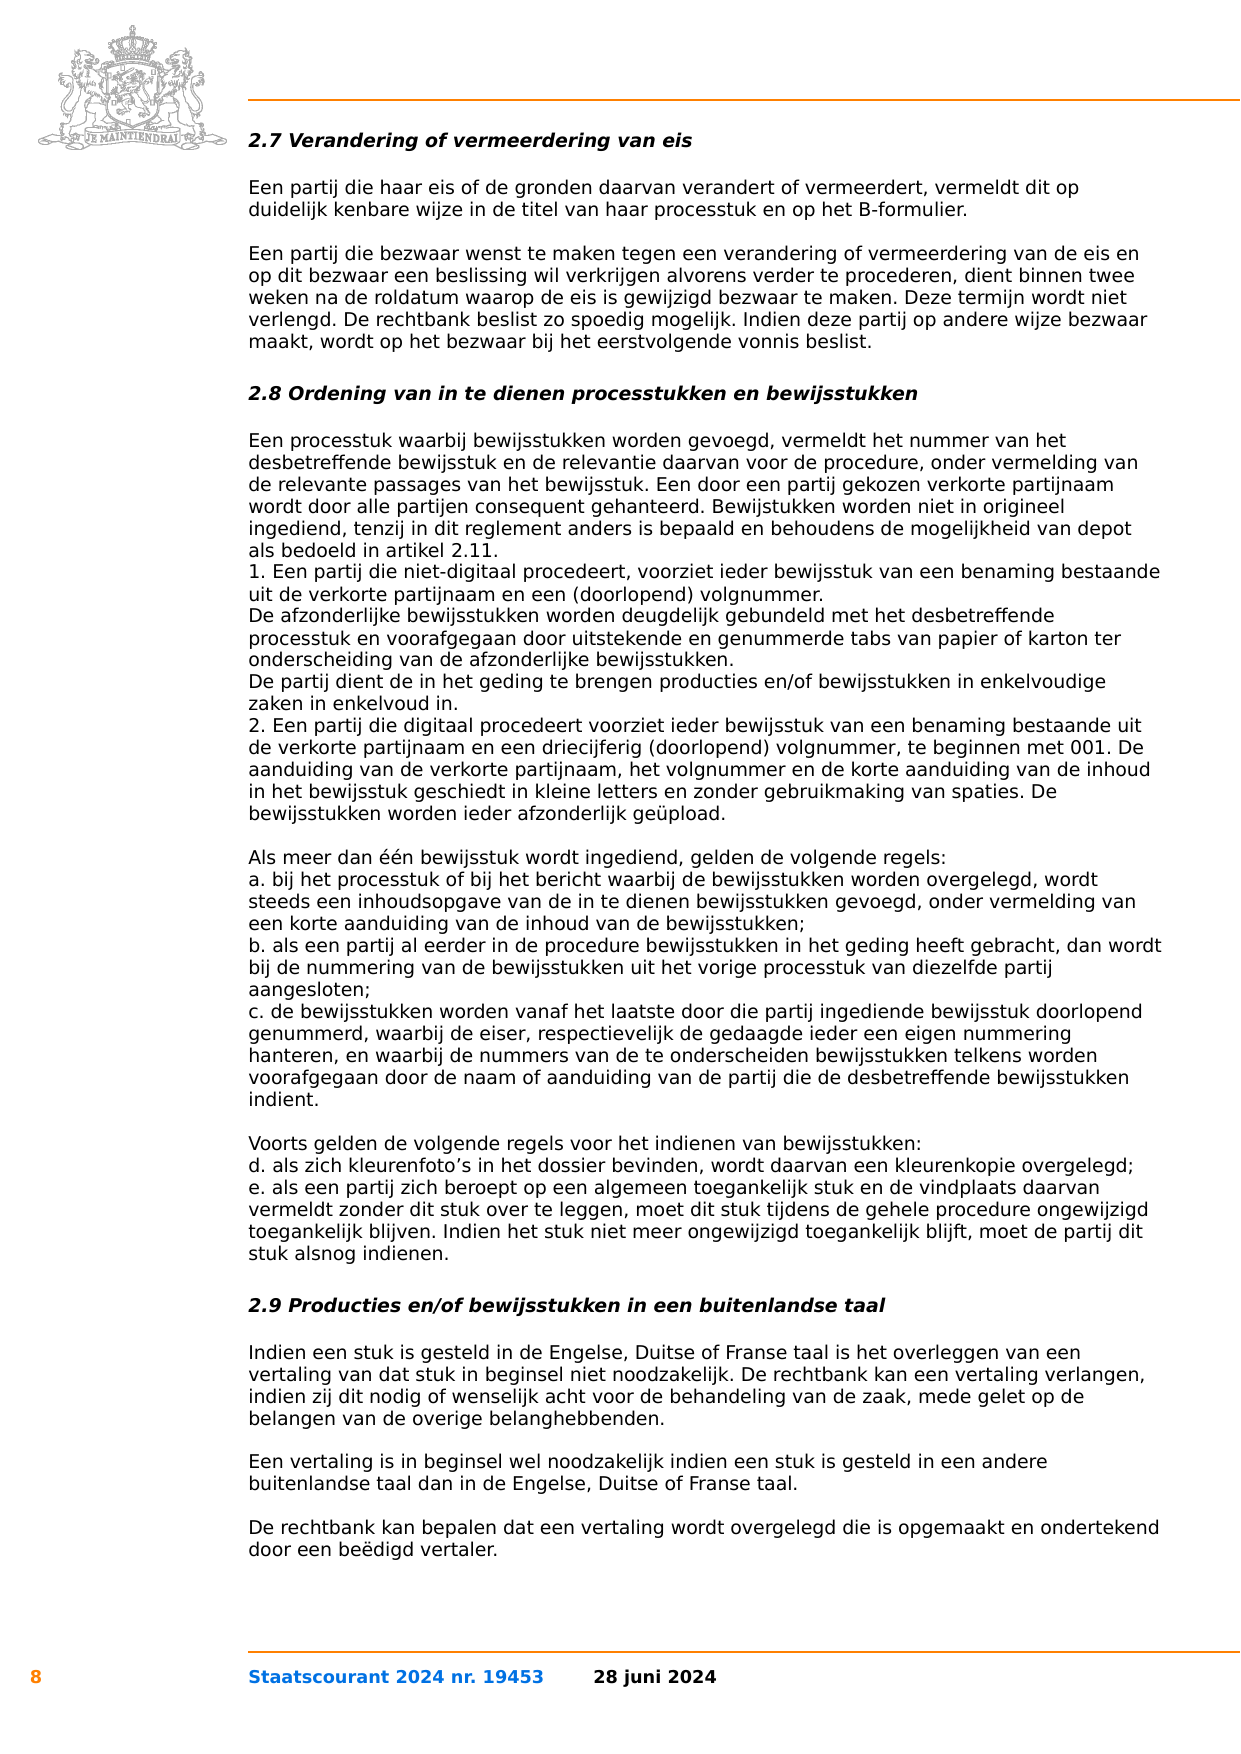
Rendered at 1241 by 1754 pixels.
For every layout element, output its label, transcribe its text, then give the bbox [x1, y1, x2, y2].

subtitle 2.8 Ordening van in te dienen processtukken en bewijsstukken [248, 383, 1163, 404]
text b. als een partij al eerder in de procedure bewijsstukken in het geding heeft gebracht, dan wordt bij de nummering van de bewijsstukken uit het vorige processtuk van diezelfde partij aangesloten; [248, 935, 1163, 1001]
text Als meer dan één bewijsstuk wordt ingediend, gelden de volgende regels: [248, 847, 1163, 869]
subtitle 2.7 Verandering of vermeerdering van eis [248, 130, 1163, 152]
subtitle 2.9 Producties en/of bewijsstukken in een buitenlandse taal [248, 1294, 1163, 1317]
text Een partij die bezwaar wenst te maken tegen een verandering of vermeerdering van de eis en op dit bezwaar een beslissing wil verkrijgen alvorens verder te procederen, dient binnen twee weken na de roldatum waarop de eis is gewijzigd bezwaar te maken. Deze termijn wordt niet verlengd. De rechtbank beslist zo spoedig mogelijk. Indien deze partij op andere wijze bezwaar maakt, wordt op het bezwaar bij het eerstvolgende vonnis beslist. [248, 243, 1163, 353]
text Een processtuk waarbij bewijsstukken worden gevoegd, vermeldt het nummer van het desbetreffende bewijsstuk en de relevantie daarvan voor de procedure, onder vermelding van de relevante passages van het bewijsstuk. Een door een partij gekozen verkorte partijnaam wordt door alle partijen consequent gehanteerd. Bewijstukken worden niet in origineel ingediend, tenzij in dit reglement anders is bepaald en behoudens de mogelijkheid van depot als bedoeld in artikel 2.11. [248, 429, 1163, 561]
text Een partij die haar eis of de gronden daarvan verandert of vermeerdert, vermeldt dit op duidelijk kenbare wijze in de titel van haar processtuk en op het B-formulier. [248, 177, 1163, 221]
text Een vertaling is in beginsel wel noodzakelijk indien een stuk is gesteld in een andere buitenlandse taal dan in de Engelse, Duitse of Franse taal. [248, 1451, 1163, 1495]
text Indien een stuk is gesteld in de Engelse, Duitse of Franse taal is het overleggen van een vertaling van dat stuk in beginsel niet noodzakelijk. De rechtbank kan een vertaling verlangen, indien zij dit nodig of wenselijk acht voor de behandeling van de zaak, mede gelet op de belangen van de overige belanghebbenden. [248, 1342, 1163, 1429]
text De rechtbank kan bepalen dat een vertaling wordt overgelegd die is opgemaakt en ondertekend door een beëdigd vertaler. [248, 1517, 1163, 1561]
text d. als zich kleurenfoto’s in het dossier bevinden, wordt daarvan een kleurenkopie overgelegd; [248, 1155, 1163, 1177]
text De partij dient de in het geding te brengen producties en/of bewijsstukken in enkelvoudige zaken in enkelvoud in. [248, 671, 1163, 715]
text e. als een partij zich beroept op een algemeen toegankelijk stuk en de vindplaats daarvan vermeldt zonder dit stuk over te leggen, moet dit stuk tijdens de gehele procedure ongewijzigd toegankelijk blijven. Indien het stuk niet meer ongewijzigd toegankelijk blijft, moet de partij dit stuk alsnog indienen. [248, 1177, 1163, 1264]
picture [38, 25, 227, 150]
text De afzonderlijke bewijsstukken worden deugdelijk gebundeld met het desbetreffende processtuk en voorafgegaan door uitstekende en genummerde tabs van papier of karton ter onderscheiding van de afzonderlijke bewijsstukken. [248, 605, 1163, 671]
text a. bij het processtuk of bij het bericht waarbij de bewijsstukken worden overgelegd, wordt steeds een inhoudsopgave van de in te dienen bewijsstukken gevoegd, onder vermelding van een korte aanduiding van de inhoud van de bewijsstukken; [248, 869, 1163, 935]
text Voorts gelden de volgende regels voor het indienen van bewijsstukken: [248, 1133, 1163, 1155]
text c. de bewijsstukken worden vanaf het laatste door die partij ingediende bewijsstuk doorlopend genummerd, waarbij de eiser, respectievelijk de gedaagde ieder een eigen nummering hanteren, en waarbij de nummers van de te onderscheiden bewijsstukken telkens worden voorafgegaan door de naam of aanduiding van de partij die de desbetreffende bewijsstukken indient. [248, 1001, 1163, 1111]
text 2. Een partij die digitaal procedeert voorziet ieder bewijsstuk van een benaming bestaande uit de verkorte partijnaam en een driecijferig (doorlopend) volgnummer, te beginnen met 001. De aanduiding van de verkorte partijnaam, het volgnummer en de korte aanduiding van de inhoud in het bewijsstuk geschiedt in kleine letters en zonder gebruikmaking van spaties. De bewijsstukken worden ieder afzonderlijk geüpload. [248, 715, 1163, 825]
text 1. Een partij die niet-digitaal procedeert, voorziet ieder bewijsstuk van een benaming bestaande uit de verkorte partijnaam en een (doorlopend) volgnummer. [248, 561, 1163, 605]
